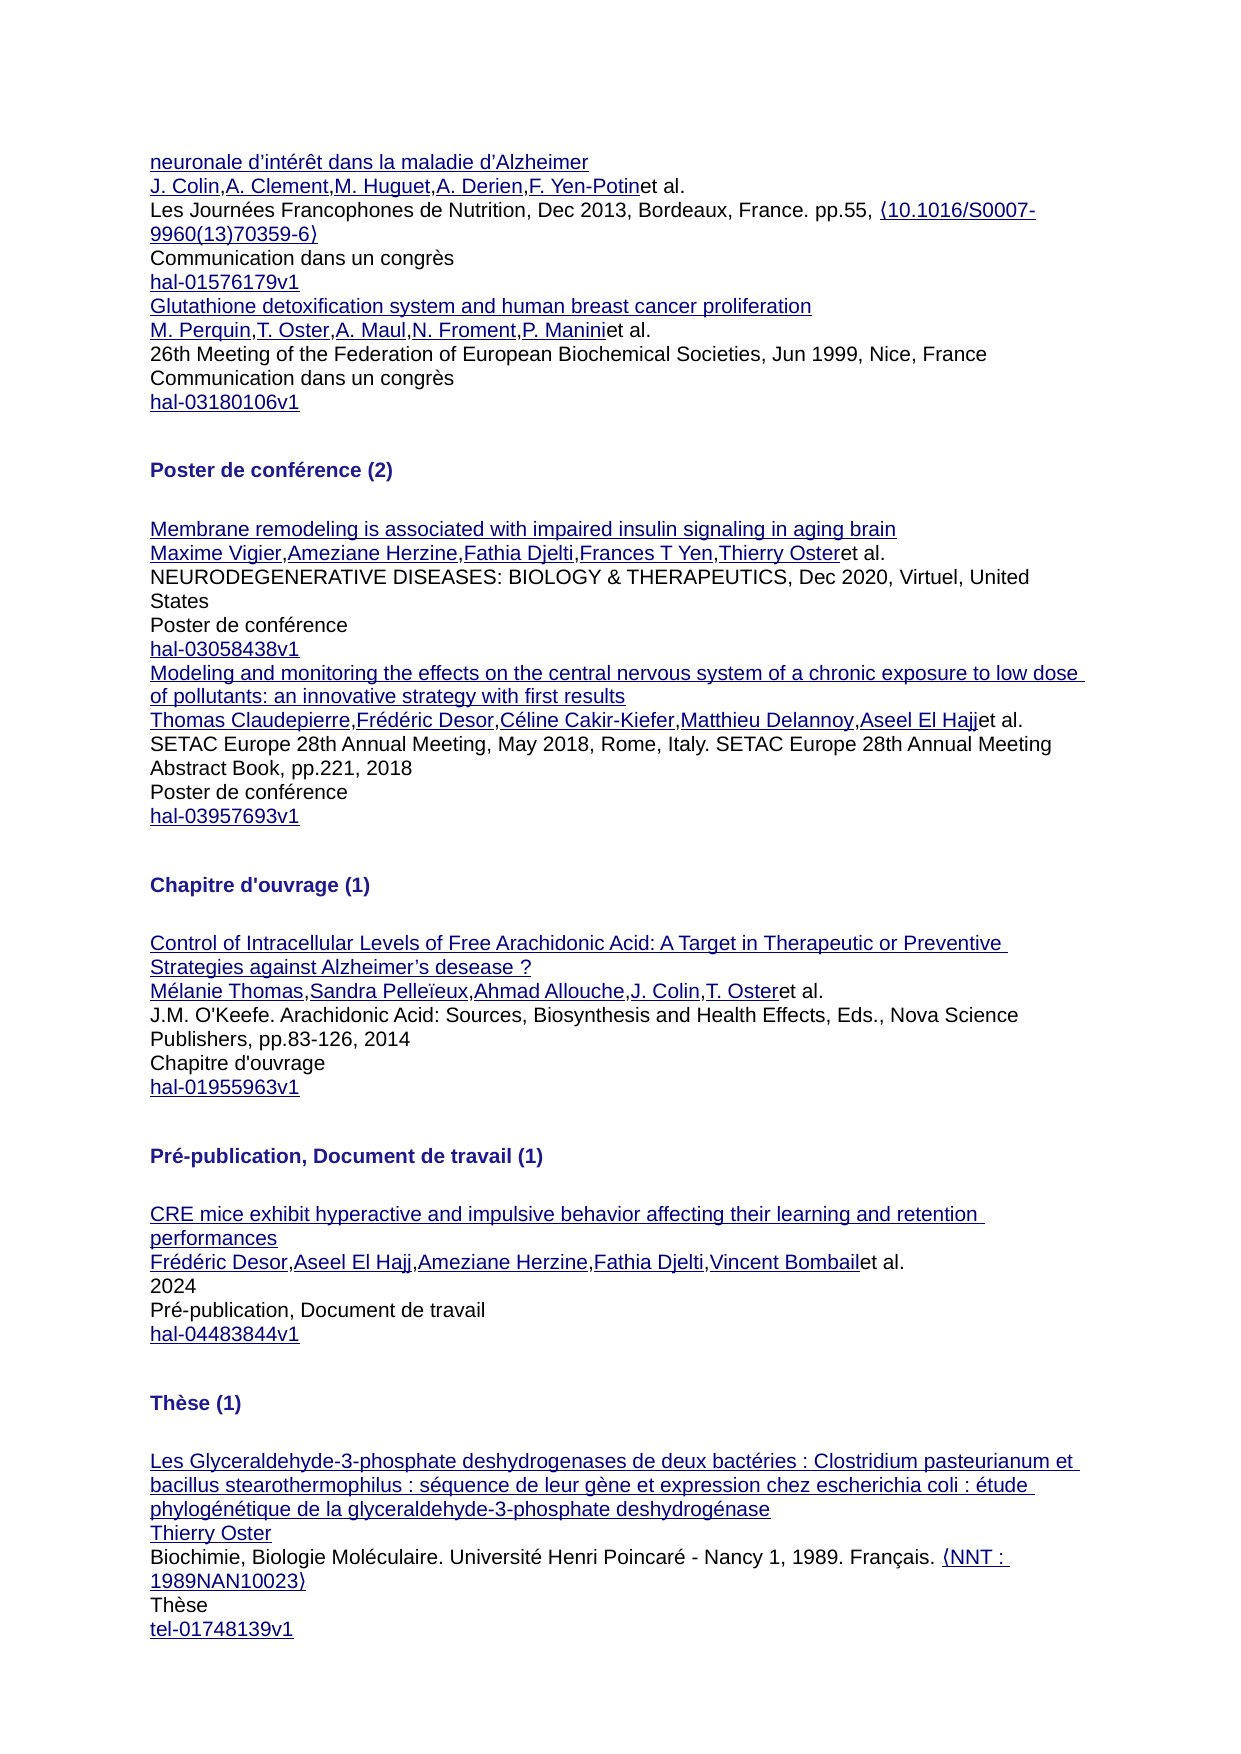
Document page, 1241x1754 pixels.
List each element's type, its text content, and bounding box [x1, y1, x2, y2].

subtitle Chapitre d'ouvrage (1) [150, 873, 1090, 897]
subtitle Thèse (1) [150, 1391, 1090, 1414]
table_cell Glutathione detoxification system and human breast cancer proliferation M. Perquin,T. Oster,A. Maul,N. Froment,P. Maniniet al. 26th Meeting of the Federation of European Biochemical Societies, Jun 1999, Nice, France Communication dans un congrès hal-03180106v1 [150, 294, 1090, 413]
table_header Control of Intracellular Levels of Free Arachidonic Acid: A Target in Therapeutic or Preventive Strategies against Alzheimer’s desease ? Mélanie Thomas,Sandra Pelleïeux,Ahmad Allouche,J. Colin,T. Osteret al. J.M. O'Keefe. Arachidonic Acid: Sources, Biosynthesis and Health Effects, Eds., Nova Science Publishers, pp.83-126, 2014 Chapitre d'ouvrage hal-01955963v1 [150, 931, 1090, 1099]
table_header Les Glyceraldehyde-3-phosphate deshydrogenases de deux bactéries : Clostridium pasteurianum et bacillus stearothermophilus : séquence de leur gène et expression chez escherichia coli : étude phylogénétique de la glyceraldehyde-3-phosphate deshydrogénase Thierry Oster Biochimie, Biologie Moléculaire. Université Henri Poincaré - Nancy 1, 1989. Français. ⟨NNT : 1989NAN10023⟩ Thèse tel-01748139v1 [150, 1449, 1090, 1641]
table_header Effets pro-vieillissement d’un régime hyperipidique sur la fonctionnalité d’une cible thérapeutique neuronale d’intérêt dans la maladie d’Alzheimer J. Colin,A. Clement,M. Huguet,A. Derien,F. Yen-Potinet al. Les Journées Francophones de Nutrition, Dec 2013, Bordeaux, France. pp.55, ⟨10.1016/S0007-9960(13)70359-6⟩ Communication dans un congrès hal-01576179v1 [150, 150, 1090, 294]
subtitle Pré-publication, Document de travail (1) [150, 1144, 1090, 1168]
table_header Membrane remodeling is associated with impaired insulin signaling in aging brain Maxime Vigier,Ameziane Herzine,Fathia Djelti,Frances T Yen,Thierry Osteret al. NEURODEGENERATIVE DISEASES: BIOLOGY & THERAPEUTICS, Dec 2020, Virtuel, United States Poster de conférence hal-03058438v1 [150, 517, 1090, 660]
subtitle Poster de conférence (2) [150, 458, 1090, 482]
table_cell Modeling and monitoring the effects on the central nervous system of a chronic exposure to low dose of pollutants: an innovative strategy with first results Thomas Claudepierre,Frédéric Desor,Céline Cakir-Kiefer,Matthieu Delannoy,Aseel El Hajjet al. SETAC Europe 28th Annual Meeting, May 2018, Rome, Italy. SETAC Europe 28th Annual Meeting Abstract Book, pp.221, 2018 Poster de conférence hal-03957693v1 [150, 660, 1090, 828]
table_header CRE mice exhibit hyperactive and impulsive behavior affecting their learning and retention performances Frédéric Desor,Aseel El Hajj,Ameziane Herzine,Fathia Djelti,Vincent Bombailet al. 2024 Pré-publication, Document de travail hal-04483844v1 [150, 1202, 1090, 1346]
